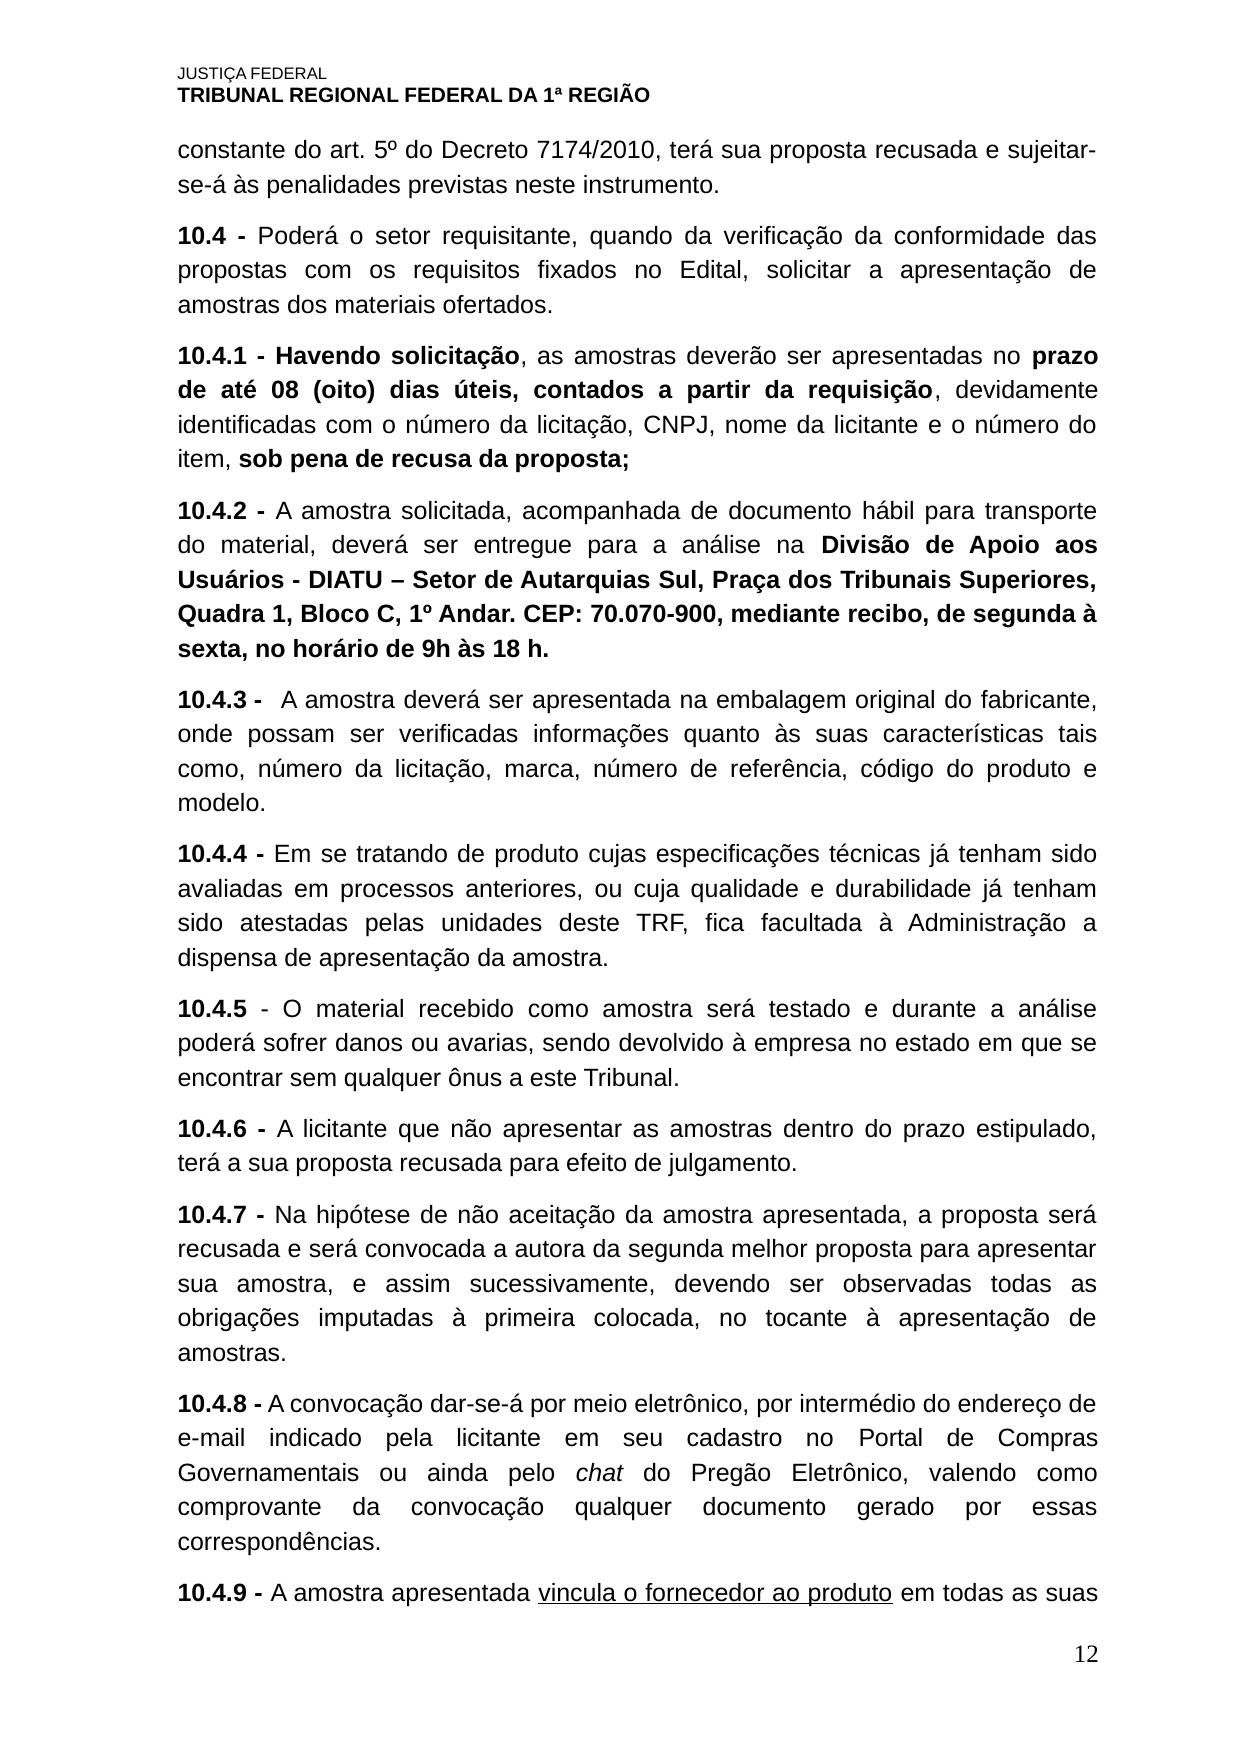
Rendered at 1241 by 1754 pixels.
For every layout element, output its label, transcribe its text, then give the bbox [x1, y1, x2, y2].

text 10.4.2 - A amostra solicitada, acompanhada de documento hábil para transporte do material, deverá ser entregue para a análise na Divisão de Apoio aos Usuários - DIATU – Setor de Autarquias Sul, Praça dos Tribunais Superiores, Quadra 1, Bloco C, 1º Andar. CEP: 70.070-900, mediante recibo, de segunda à sexta, no horário de 9h às 18 h. [177, 496, 1098, 662]
text 10.4.3 - A amostra deverá ser apresentada na embalagem original do fabricante, onde possam ser verificadas informações quanto às suas características tais como, número da licitação, marca, número de referência, código do produto e modelo. [177, 685, 1098, 817]
text 10.4.1 - Havendo solicitação, as amostras deverão ser apresentadas no prazo de até 08 (oito) dias úteis, contados a partir da requisição, devidamente identificadas com o número da licitação, CNPJ, nome da licitante e o número do item, sob pena de recusa da proposta; [177, 341, 1098, 473]
text constante do art. 5º do Decreto 7174/2010, terá sua proposta recusada e sujeitar-se-á às penalidades previstas neste instrumento. [177, 135, 1098, 198]
text 10.4.4 - Em se tratando de produto cujas especificações técnicas já tenham sido avaliadas em processos anteriores, ou cuja qualidade e durabilidade já tenham sido atestadas pelas unidades deste TRF, fica facultada à Administração a dispensa de apresentação da amostra. [177, 839, 1098, 971]
text 10.4.5 - O material recebido como amostra será testado e durante a análise poderá sofrer danos ou avarias, sendo devolvido à empresa no estado em que se encontrar sem qualquer ônus a este Tribunal. [177, 994, 1098, 1092]
text 10.4.6 - A licitante que não apresentar as amostras dentro do prazo estipulado, terá a sua proposta recusada para efeito de julgamento. [177, 1114, 1098, 1177]
text 10.4.7 - Na hipótese de não aceitação da amostra apresentada, a proposta será recusada e será convocada a autora da segunda melhor proposta para apresentar sua amostra, e assim sucessivamente, devendo ser observadas todas as obrigações imputadas à primeira colocada, no tocante à apresentação de amostras. [177, 1199, 1098, 1366]
text 10.4.9 - A amostra apresentada vincula o fornecedor ao produto em todas as suas [177, 1578, 1098, 1606]
text 10.4.8 - A convocação dar-se-á por meio eletrônico, por intermédio do endereço de e-mail indicado pela licitante em seu cadastro no Portal de Compras Governamentais ou ainda pelo chat do Pregão Eletrônico, valendo como comprovante da convocação qualquer documento gerado por essas correspondências. [177, 1389, 1098, 1555]
text 10.4 - Poderá o setor requisitante, quando da verificação da conformidade das propostas com os requisitos fixados no Edital, solicitar a apresentação de amostras dos materiais ofertados. [177, 221, 1098, 319]
